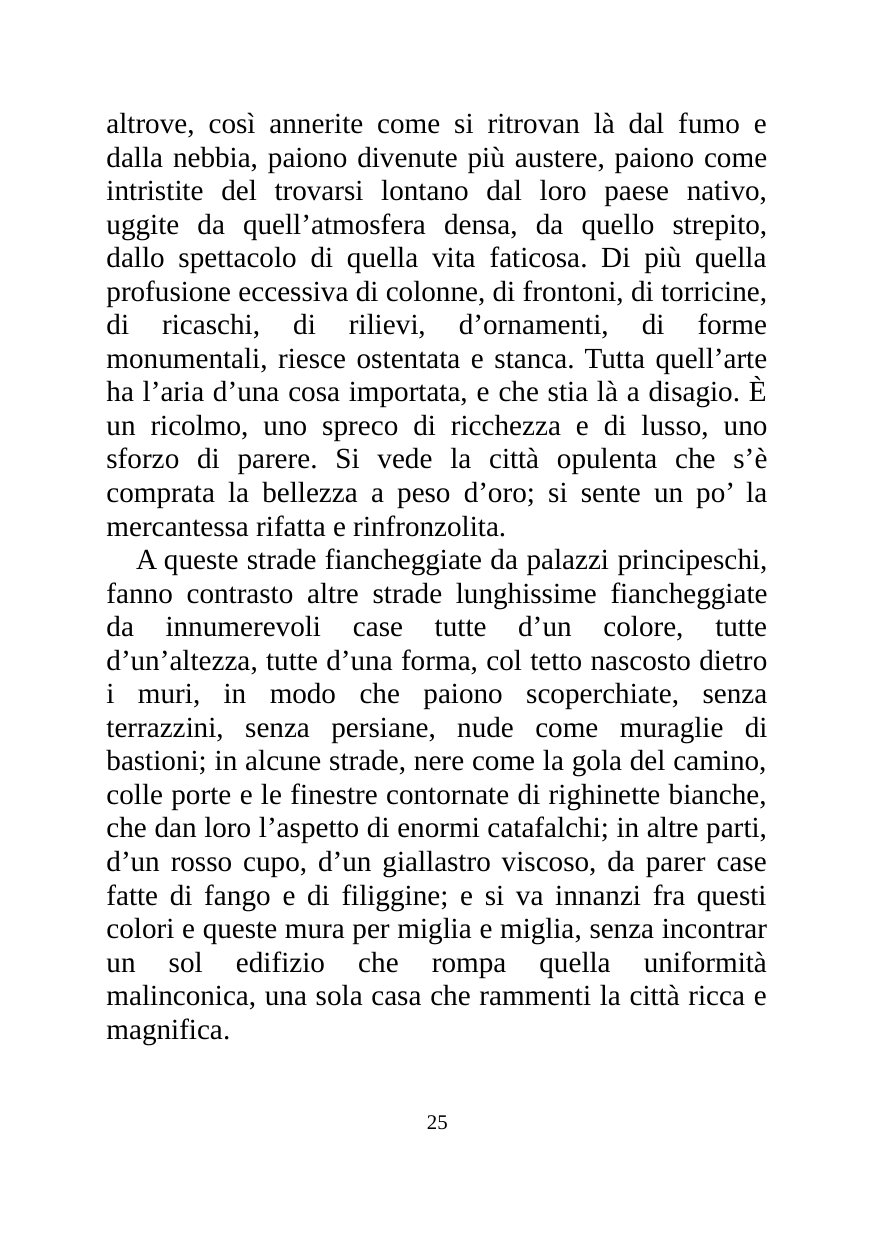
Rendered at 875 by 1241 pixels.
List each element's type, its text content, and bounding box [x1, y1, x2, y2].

text A queste strade fiancheggiate da palazzi principeschi, fanno contrasto altre strade lunghissime fiancheggiate da innumerevoli case tutte d’un colore, tutte d’un’altezza, tutte d’una forma, col tetto nascosto dietro i muri, in modo che paiono scoperchiate, senza terrazzini, senza persiane, nude come muraglie di bastioni; in alcune strade, nere come la gola del camino, colle porte e le finestre contornate di righinette bianche, che dan loro l’aspetto di enormi catafalchi; in altre parti, d’un rosso cupo, d’un giallastro viscoso, da parer case fatte di fango e di filiggine; e si va innanzi fra questi colori e queste mura per miglia e miglia, senza incontrar un sol edifizio che rompa quella uniformità malinconica, una sola casa che rammenti la città ricca e magnifica. [106, 542, 768, 1045]
text altrove, così annerite come si ritrovan là dal fumo e dalla nebbia, paiono divenute più austere, paiono come intristite del trovarsi lontano dal loro paese nativo, uggite da quell’atmosfera densa, da quello strepito, dallo spettacolo di quella vita faticosa. Di più quella profusione eccessiva di colonne, di frontoni, di torricine, di ricaschi, di rilievi, d’ornamenti, di forme monumentali, riesce ostentata e stanca. Tutta quell’arte ha l’aria d’una cosa importata, e che stia là a disagio. È un ricolmo, uno spreco di ricchezza e di lusso, uno sforzo di parere. Si vede la città opulenta che s’è comprata la bellezza a peso d’oro; si sente un po’ la mercantessa rifatta e rinfronzolita. [106, 106, 768, 542]
